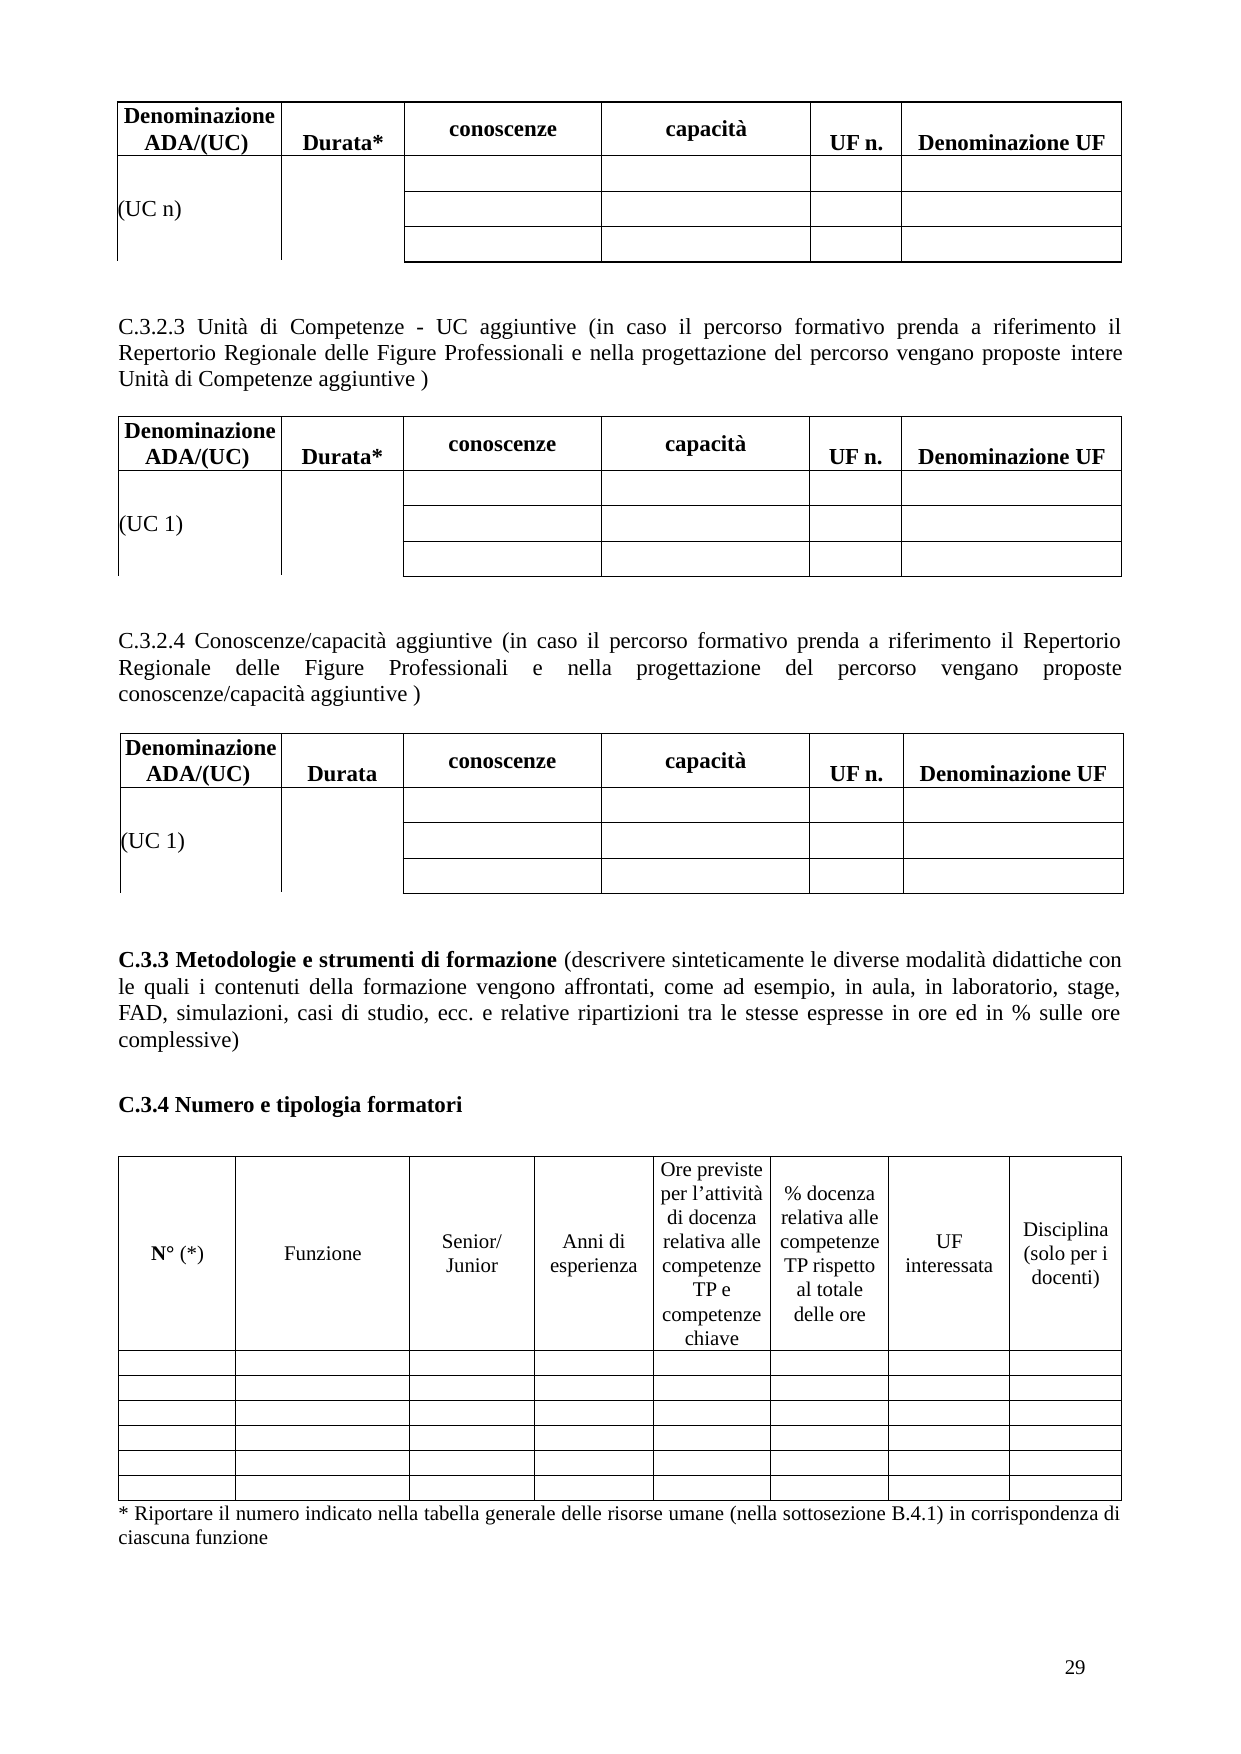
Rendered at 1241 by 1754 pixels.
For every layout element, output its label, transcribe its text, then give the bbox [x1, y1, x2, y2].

table_cell (UC 1) [119, 471, 281, 576]
table_cell [410, 1351, 534, 1375]
table_cell [904, 788, 1123, 822]
table_cell [404, 542, 601, 576]
table_cell [236, 1451, 409, 1475]
table_cell [535, 1401, 653, 1425]
table_header Denominazione UF [904, 734, 1123, 787]
table_cell [654, 1401, 770, 1425]
table_header Durata* [282, 417, 403, 470]
table_cell [654, 1476, 770, 1500]
table_cell [904, 859, 1123, 893]
table_cell [889, 1351, 1009, 1375]
table_cell [281, 471, 403, 576]
table_cell [602, 471, 809, 505]
table_header Denominazione UF [902, 103, 1121, 155]
table_cell [119, 1401, 235, 1425]
table_cell [404, 823, 601, 857]
table_cell [404, 788, 601, 822]
table_cell [535, 1426, 653, 1450]
table_header Denominazione ADA/(UC) [119, 417, 281, 470]
table_cell [810, 823, 903, 857]
table_cell [535, 1451, 653, 1475]
table_header UF n. [810, 417, 901, 470]
table_cell [889, 1426, 1009, 1450]
table_header UF n. [811, 103, 901, 155]
table_cell [602, 227, 810, 261]
table_cell [889, 1451, 1009, 1475]
table_cell [410, 1376, 534, 1400]
table_header Denominazione ADA/(UC) [118, 103, 281, 155]
table_header conoscenze [404, 417, 601, 470]
table_cell [602, 156, 810, 191]
table_cell [1010, 1451, 1121, 1475]
table_cell [410, 1426, 534, 1450]
table_cell [1010, 1401, 1121, 1425]
table_cell [236, 1426, 409, 1450]
table_cell [902, 542, 1121, 576]
table_cell [810, 542, 901, 576]
table_cell [119, 1451, 235, 1475]
table_cell [405, 156, 601, 191]
table_header N° (*) [119, 1157, 235, 1349]
table_header capacità [602, 103, 810, 155]
table_cell [902, 506, 1121, 541]
table_cell [889, 1401, 1009, 1425]
table_cell [405, 227, 601, 261]
table_cell [535, 1376, 653, 1400]
text C.3.2.4 Conoscenze/capacità aggiuntive (in caso il percorso formativo prenda a riferimento il Repertorio Regionale delle Figure Professionali e nella progettazione del percorso vengano proposte conoscenze/capacità aggiuntive ) [118, 627, 1123, 706]
table_cell [1010, 1376, 1121, 1400]
table_cell [236, 1476, 409, 1500]
table_cell [119, 1376, 235, 1400]
table_cell [236, 1351, 409, 1375]
table_cell [889, 1376, 1009, 1400]
table_cell [654, 1376, 770, 1400]
table_cell [902, 471, 1121, 505]
table_cell [771, 1401, 888, 1425]
table_header Disciplina (solo per i docenti) [1010, 1157, 1121, 1349]
table_cell [602, 506, 809, 541]
table_cell [902, 156, 1121, 191]
table_cell [654, 1426, 770, 1450]
table_header conoscenze [405, 103, 601, 155]
table_cell [811, 156, 901, 191]
table_header Durata [282, 734, 403, 787]
table_cell [281, 788, 403, 893]
table_cell [811, 192, 901, 226]
table_cell (UC 1) [121, 788, 281, 893]
table_header UF interessata [889, 1157, 1009, 1349]
table_cell [404, 859, 601, 893]
table_cell (UC n) [118, 156, 281, 261]
table_cell [602, 542, 809, 576]
table_cell [405, 192, 601, 226]
table_header UF n. [810, 734, 903, 787]
table_cell [889, 1476, 1009, 1500]
table_cell [811, 227, 901, 261]
table_cell [602, 823, 809, 857]
table_header capacità [602, 417, 809, 470]
table_cell [771, 1451, 888, 1475]
table_cell [810, 506, 901, 541]
table_cell [902, 192, 1121, 226]
subtitle C.3.4 Numero e tipologia formatori [118, 1091, 1123, 1117]
table_cell [771, 1376, 888, 1400]
table_header Denominazione UF [902, 417, 1121, 470]
table_cell [410, 1476, 534, 1500]
table_cell [902, 227, 1121, 261]
table_header Senior/ Junior [410, 1157, 534, 1349]
table_cell [602, 859, 809, 893]
table_cell [1010, 1426, 1121, 1450]
table_header % docenza relativa alle competenze TP rispetto al totale delle ore [771, 1157, 888, 1349]
table_cell [602, 788, 809, 822]
table_cell [281, 156, 404, 261]
table_header conoscenze [404, 734, 601, 787]
text C.3.2.3 Unità di Competenze - UC aggiuntive (in caso il percorso formativo prenda a riferimento il Repertorio Regionale delle Figure Professionali e nella progettazione del percorso vengano proposte intere Unità di Competenze aggiuntive ) [118, 313, 1123, 392]
table_header Anni di esperienza [535, 1157, 653, 1349]
table_cell [771, 1426, 888, 1450]
table_cell [535, 1351, 653, 1375]
list * Riportare il numero indicato nella tabella generale delle risorse umane (nella sottosezione B.4.1) in corrispondenza di ciascuna funzione [118, 1501, 1123, 1549]
table_header Ore previste per l’attività di docenza relativa alle competenze TP e competenze chiave [654, 1157, 770, 1349]
table_cell [404, 471, 601, 505]
table_cell [404, 506, 601, 541]
table_cell [810, 859, 903, 893]
table_cell [236, 1376, 409, 1400]
table_header Durata* [282, 103, 404, 155]
table_cell [654, 1351, 770, 1375]
subtitle C.3.3 Metodologie e strumenti di formazione (descrivere sinteticamente le diverse modalità didattiche con le quali i contenuti della formazione vengono affrontati, come ad esempio, in aula, in laboratorio, stage, FAD, simulazioni, casi di studio, ecc. e relative ripartizioni tra le stesse espresse in ore ed in % sulle ore complessive) [118, 947, 1123, 1052]
table_cell [602, 192, 810, 226]
table_cell [236, 1401, 409, 1425]
table_cell [119, 1476, 235, 1500]
table_cell [535, 1476, 653, 1500]
table_cell [410, 1401, 534, 1425]
table_header capacità [602, 734, 809, 787]
table_cell [771, 1476, 888, 1500]
table_cell [410, 1451, 534, 1475]
table_header Denominazione ADA/(UC) [121, 734, 281, 787]
table_cell [119, 1351, 235, 1375]
table_cell [654, 1451, 770, 1475]
table_cell [771, 1351, 888, 1375]
table_cell [1010, 1476, 1121, 1500]
table_cell [1010, 1351, 1121, 1375]
table_cell [810, 471, 901, 505]
table_cell [119, 1426, 235, 1450]
table_header Funzione [236, 1157, 409, 1349]
table_cell [904, 823, 1123, 857]
table_cell [810, 788, 903, 822]
